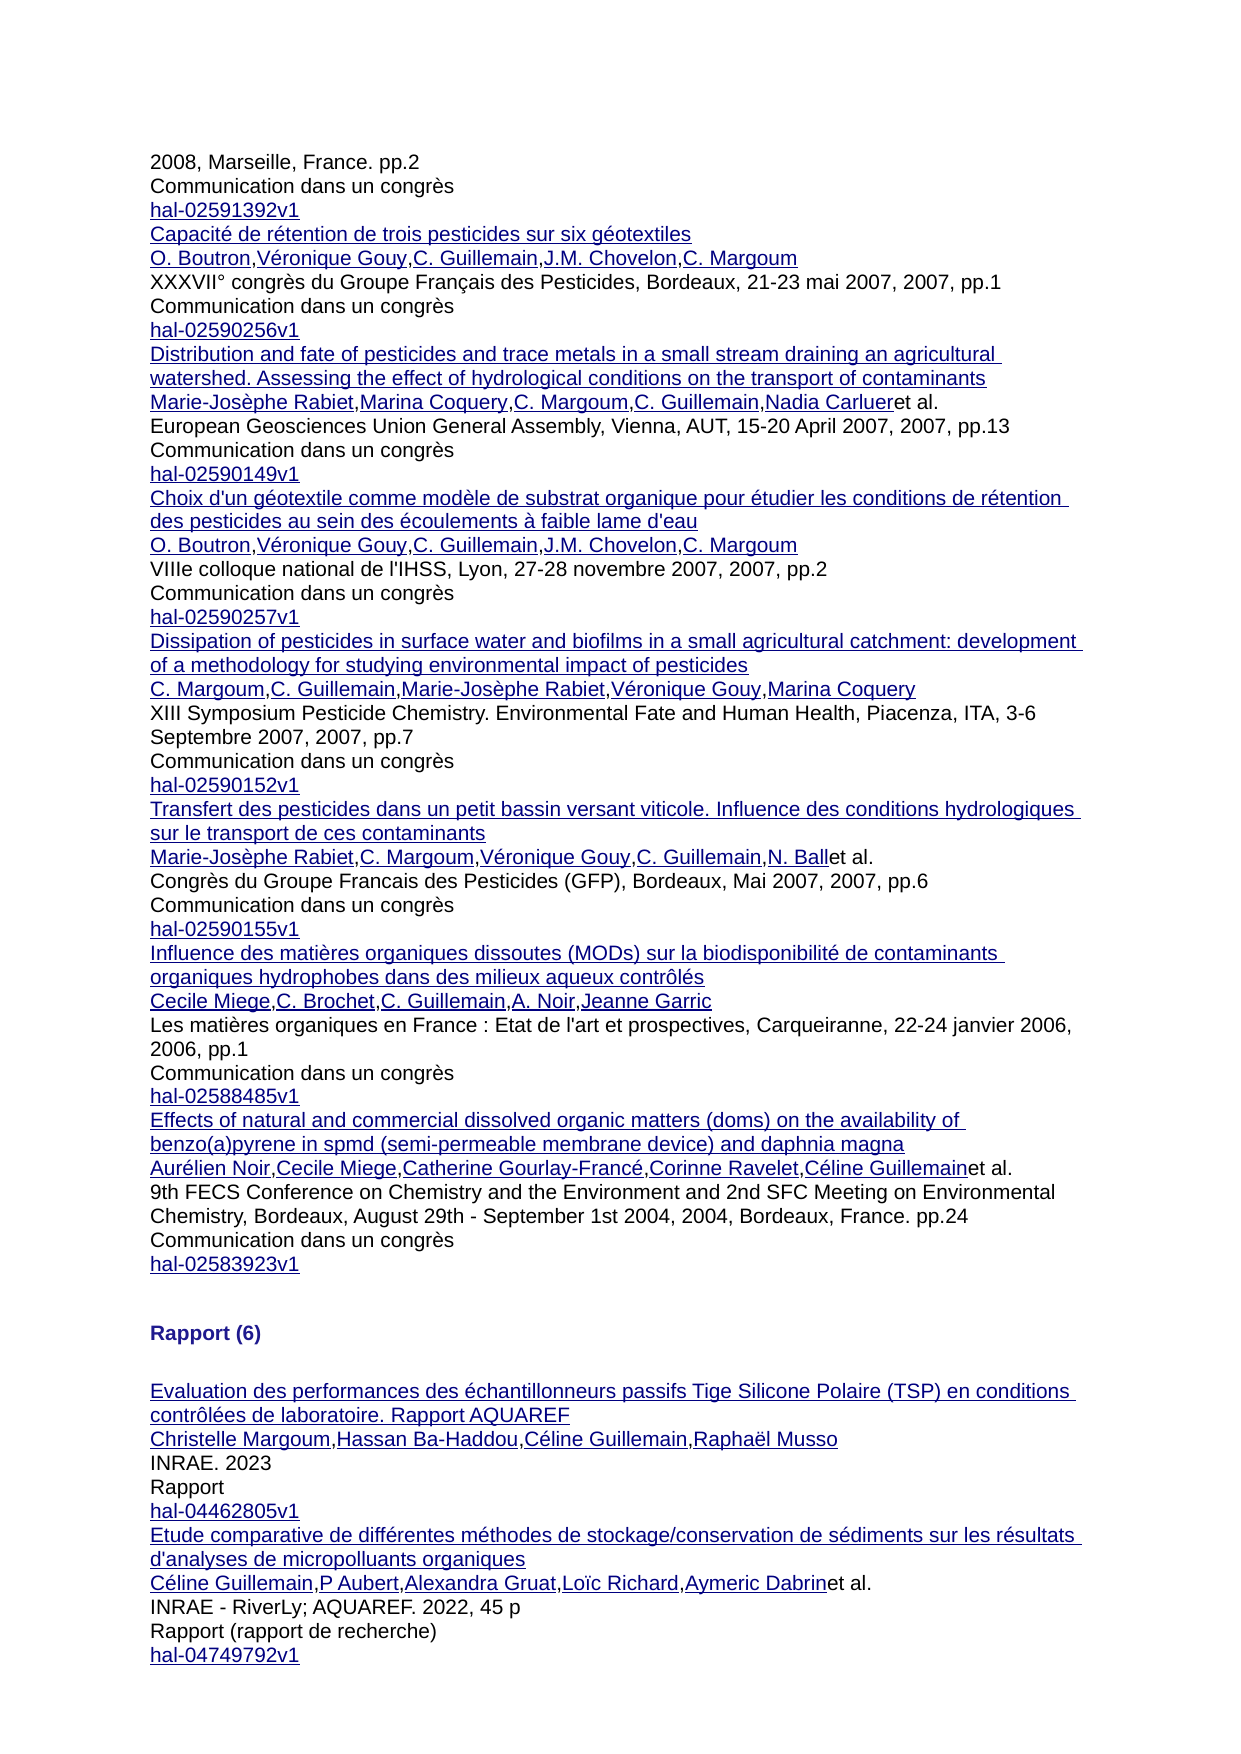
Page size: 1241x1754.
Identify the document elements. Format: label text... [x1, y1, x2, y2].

table_cell Effects of natural and commercial dissolved organic matters (doms) on the availability of benzo(a)pyrene in spmd (semi-permeable membrane device) and daphnia magna Aurélien Noir,Cecile Miege,Catherine Gourlay-Francé,Corinne Ravelet,Céline Guillemainet al. 9th FECS Conference on Chemistry and the Environment and 2nd SFC Meeting on Environmental Chemistry, Bordeaux, August 29th - September 1st 2004, 2004, Bordeaux, France. pp.24 Communication dans un congrès hal-02583923v1 [150, 1108, 1090, 1276]
table_cell Transfert des pesticides dans un petit bassin versant viticole. Influence des conditions hydrologiques sur le transport de ces contaminants Marie-Josèphe Rabiet,C. Margoum,Véronique Gouy,C. Guillemain,N. Ballet al. Congrès du Groupe Francais des Pesticides (GFP), Bordeaux, Mai 2007, 2007, pp.6 Communication dans un congrès hal-02590155v1 [150, 797, 1090, 941]
table_cell Choix d'un géotextile comme modèle de substrat organique pour étudier les conditions de rétention des pesticides au sein des écoulements à faible lame d'eau O. Boutron,Véronique Gouy,C. Guillemain,J.M. Chovelon,C. Margoum VIIIe colloque national de l'IHSS, Lyon, 27-28 novembre 2007, 2007, pp.2 Communication dans un congrès hal-02590257v1 [150, 485, 1090, 629]
table_cell Dissipation of pesticides in surface water and biofilms in a small agricultural catchment: development of a methodology for studying environmental impact of pesticides C. Margoum,C. Guillemain,Marie-Josèphe Rabiet,Véronique Gouy,Marina Coquery XIII Symposium Pesticide Chemistry. Environmental Fate and Human Health, Piacenza, ITA, 3-6 Septembre 2007, 2007, pp.7 Communication dans un congrès hal-02590152v1 [150, 629, 1090, 797]
table_cell Influence des matières organiques dissoutes (MODs) sur la biodisponibilité de contaminants organiques hydrophobes dans des milieux aqueux contrôlés Cecile Miege,C. Brochet,C. Guillemain,A. Noir,Jeanne Garric Les matières organiques en France : Etat de l'art et prospectives, Carqueiranne, 22-24 janvier 2006, 2006, pp.1 Communication dans un congrès hal-02588485v1 [150, 941, 1090, 1108]
subtitle Rapport (6) [150, 1321, 1090, 1345]
table_cell 2008, Marseille, France. pp.2 Communication dans un congrès hal-02591392v1 [150, 150, 1090, 222]
table_cell Etude comparative de différentes méthodes de stockage/conservation de sédiments sur les résultats d'analyses de micropolluants organiques Céline Guillemain,P Aubert,Alexandra Gruat,Loïc Richard,Aymeric Dabrinet al. INRAE - RiverLy; AQUAREF. 2022, 45 p Rapport (rapport de recherche) hal-04749792v1 [150, 1523, 1090, 1667]
table_cell Capacité de rétention de trois pesticides sur six géotextiles O. Boutron,Véronique Gouy,C. Guillemain,J.M. Chovelon,C. Margoum XXXVII° congrès du Groupe Français des Pesticides, Bordeaux, 21-23 mai 2007, 2007, pp.1 Communication dans un congrès hal-02590256v1 [150, 222, 1090, 342]
table_header Evaluation des performances des échantillonneurs passifs Tige Silicone Polaire (TSP) en conditions contrôlées de laboratoire. Rapport AQUAREF Christelle Margoum,Hassan Ba-Haddou,Céline Guillemain,Raphaël Musso INRAE. 2023 Rapport hal-04462805v1 [150, 1379, 1090, 1523]
table_cell Distribution and fate of pesticides and trace metals in a small stream draining an agricultural watershed. Assessing the effect of hydrological conditions on the transport of contaminants Marie-Josèphe Rabiet,Marina Coquery,C. Margoum,C. Guillemain,Nadia Carlueret al. European Geosciences Union General Assembly, Vienna, AUT, 15-20 April 2007, 2007, pp.13 Communication dans un congrès hal-02590149v1 [150, 342, 1090, 485]
